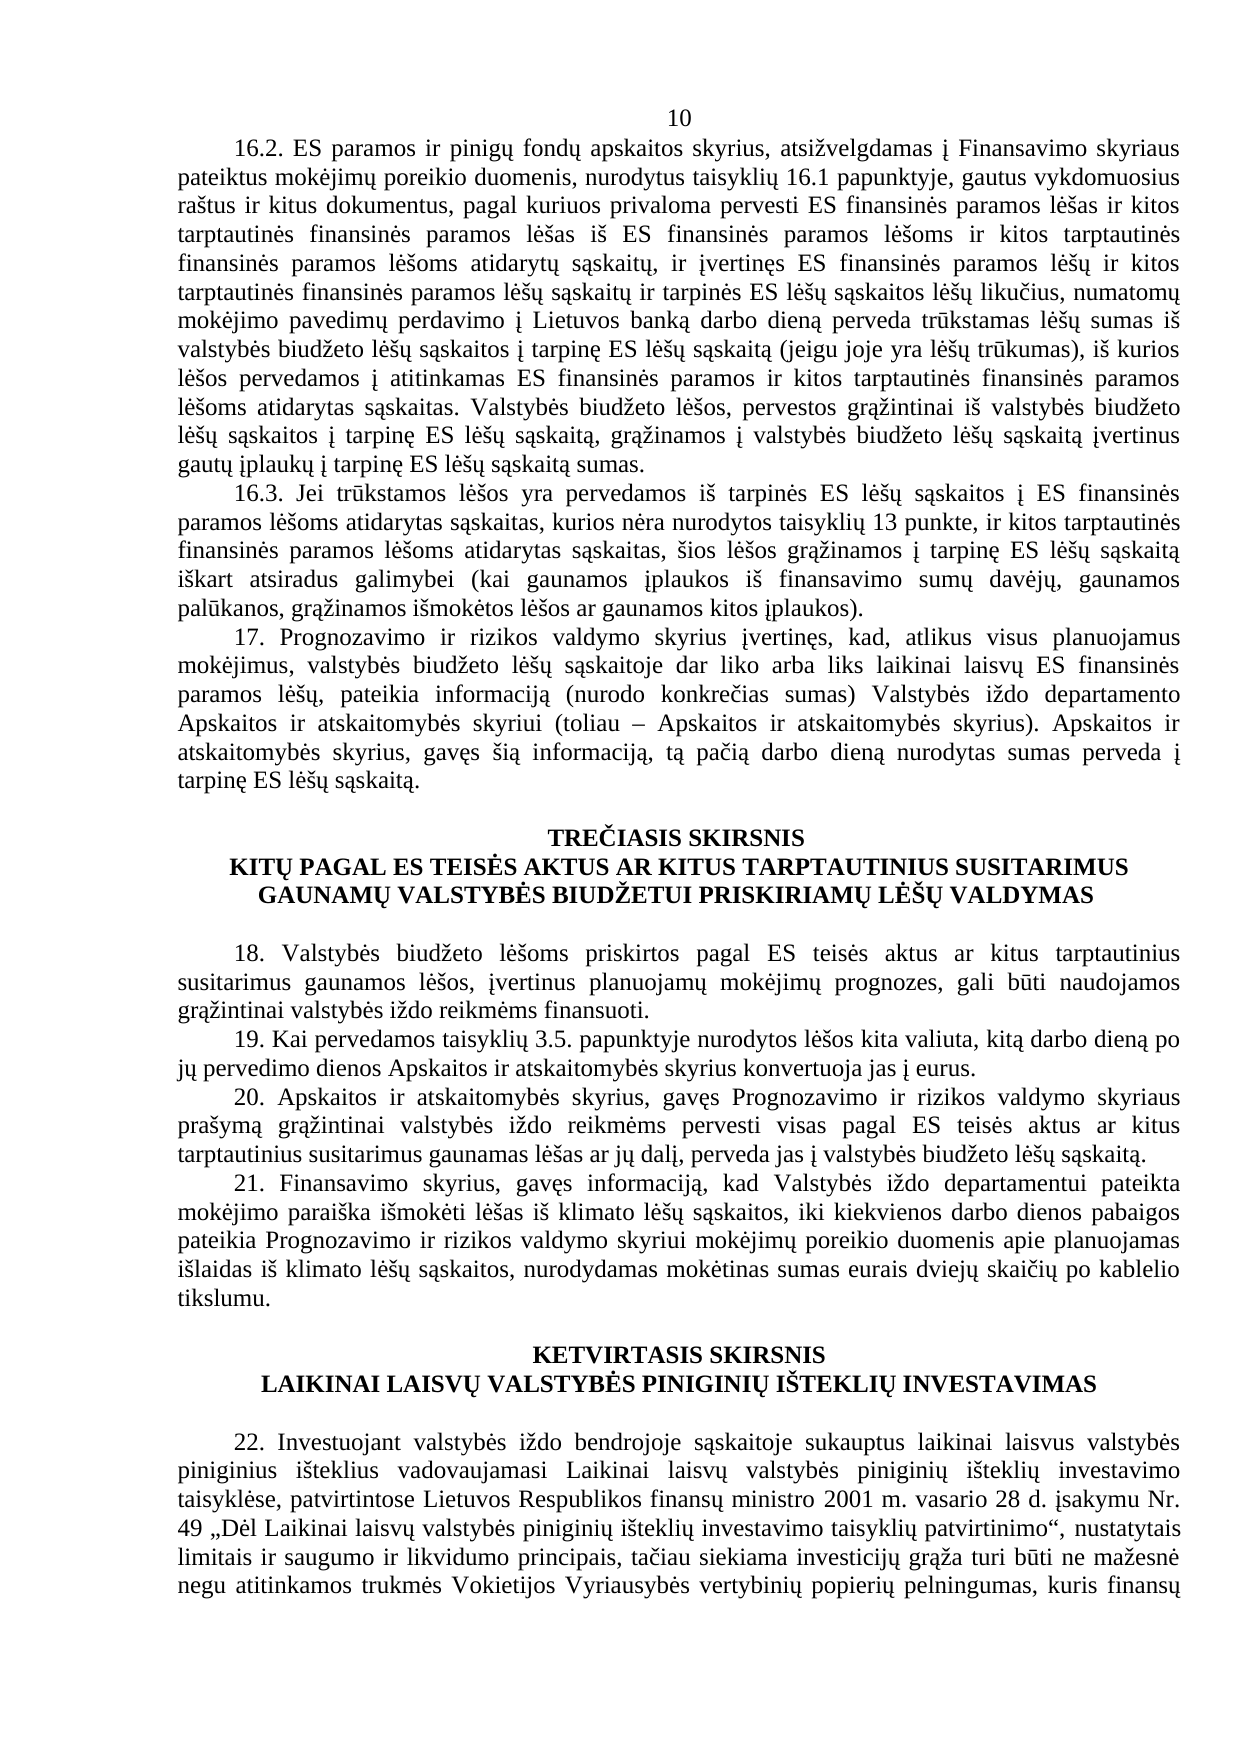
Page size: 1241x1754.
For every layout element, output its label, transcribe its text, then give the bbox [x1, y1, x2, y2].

text 22. Investuojant valstybės iždo bendrojoje sąskaitoje sukauptus laikinai laisvus valstybės piniginius išteklius vadovaujamasi Laikinai laisvų valstybės piniginių išteklių investavimo taisyklėse, patvirtintose Lietuvos Respublikos finansų ministro 2001 m. vasario 28 d. įsakymu Nr. 49 „Dėl Laikinai laisvų valstybės piniginių išteklių investavimo taisyklių patvirtinimo“, nustatytais limitais ir saugumo ir likvidumo principais, tačiau siekiama investicijų grąža turi būti ne mažesnė negu atitinkamos trukmės Vokietijos Vyriausybės vertybinių popierių pelningumas, kuris finansų [177, 1427, 1181, 1599]
text 16.2. ES paramos ir pinigų fondų apskaitos skyrius, atsižvelgdamas į Finansavimo skyriaus pateiktus mokėjimų poreikio duomenis, nurodytus taisyklių 16.1 papunktyje, gautus vykdomuosius raštus ir kitus dokumentus, pagal kuriuos privaloma pervesti ES finansinės paramos lėšas ir kitos tarptautinės finansinės paramos lėšas iš ES finansinės paramos lėšoms ir kitos tarptautinės finansinės paramos lėšoms atidarytų sąskaitų, ir įvertinęs ES finansinės paramos lėšų ir kitos tarptautinės finansinės paramos lėšų sąskaitų ir tarpinės ES lėšų sąskaitos lėšų likučius, numatomų mokėjimo pavedimų perdavimo į Lietuvos banką darbo dieną perveda trūkstamas lėšų sumas iš valstybės biudžeto lėšų sąskaitos į tarpinę ES lėšų sąskaitą (jeigu joje yra lėšų trūkumas), iš kurios lėšos pervedamos į atitinkamas ES finansinės paramos ir kitos tarptautinės finansinės paramos lėšoms atidarytas sąskaitas. Valstybės biudžeto lėšos, pervestos grąžintinai iš valstybės biudžeto lėšų sąskaitos į tarpinę ES lėšų sąskaitą, grąžinamos į valstybės biudžeto lėšų sąskaitą įvertinus gautų įplaukų į tarpinę ES lėšų sąskaitą sumas. [177, 133, 1181, 478]
text TREČIASIS SKIRSNIS [177, 823, 1181, 852]
text 20. Apskaitos ir atskaitomybės skyrius, gavęs Prognozavimo ir rizikos valdymo skyriaus prašymą grąžintinai valstybės iždo reikmėms pervesti visas pagal ES teisės aktus ar kitus tarptautinius susitarimus gaunamas lėšas ar jų dalį, perveda jas į valstybės biudžeto lėšų sąskaitą. [177, 1082, 1181, 1168]
text 21. Finansavimo skyrius, gavęs informaciją, kad Valstybės iždo departamentui pateikta mokėjimo paraiška išmokėti lėšas iš klimato lėšų sąskaitos, iki kiekvienos darbo dienos pabaigos pateikia Prognozavimo ir rizikos valdymo skyriui mokėjimų poreikio duomenis apie planuojamas išlaidas iš klimato lėšų sąskaitos, nurodydamas mokėtinas sumas eurais dviejų skaičių po kablelio tikslumu. [177, 1168, 1181, 1312]
text 18. Valstybės biudžeto lėšoms priskirtos pagal ES teisės aktus ar kitus tarptautinius susitarimus gaunamos lėšos, įvertinus planuojamų mokėjimų prognozes, gali būti naudojamos grąžintinai valstybės iždo reikmėms finansuoti. [177, 938, 1181, 1024]
text 16.3. Jei trūkstamos lėšos yra pervedamos iš tarpinės ES lėšų sąskaitos į ES finansinės paramos lėšoms atidarytas sąskaitas, kurios nėra nurodytos taisyklių 13 punkte, ir kitos tarptautinės finansinės paramos lėšoms atidarytas sąskaitas, šios lėšos grąžinamos į tarpinę ES lėšų sąskaitą iškart atsiradus galimybei (kai gaunamos įplaukos iš finansavimo sumų davėjų, gaunamos palūkanos, grąžinamos išmokėtos lėšos ar gaunamos kitos įplaukos). [177, 478, 1181, 622]
text LAIKINAI LAISVŲ VALSTYBĖS PINIGINIŲ IŠTEKLIŲ INVESTAVIMAS [177, 1369, 1181, 1398]
text KETVIRTASIS SKIRSNIS [177, 1340, 1181, 1369]
text 19. Kai pervedamos taisyklių 3.5. papunktyje nurodytos lėšos kita valiuta, kitą darbo dieną po jų pervedimo dienos Apskaitos ir atskaitomybės skyrius konvertuoja jas į eurus. [177, 1024, 1181, 1082]
text KITŲ PAGAL ES TEISĖS AKTUS AR KITUS TARPTAUTINIUS SUSITARIMUS GAUNAMŲ VALSTYBĖS BIUDŽETUI PRISKIRIAMŲ LĖŠŲ VALDYMAS [177, 852, 1181, 909]
text 17. Prognozavimo ir rizikos valdymo skyrius įvertinęs, kad, atlikus visus planuojamus mokėjimus, valstybės biudžeto lėšų sąskaitoje dar liko arba liks laikinai laisvų ES finansinės paramos lėšų, pateikia informaciją (nurodo konkrečias sumas) Valstybės iždo departamento Apskaitos ir atskaitomybės skyriui (toliau – Apskaitos ir atskaitomybės skyrius). Apskaitos ir atskaitomybės skyrius, gavęs šią informaciją, tą pačią darbo dieną nurodytas sumas perveda į tarpinę ES lėšų sąskaitą. [177, 622, 1181, 794]
